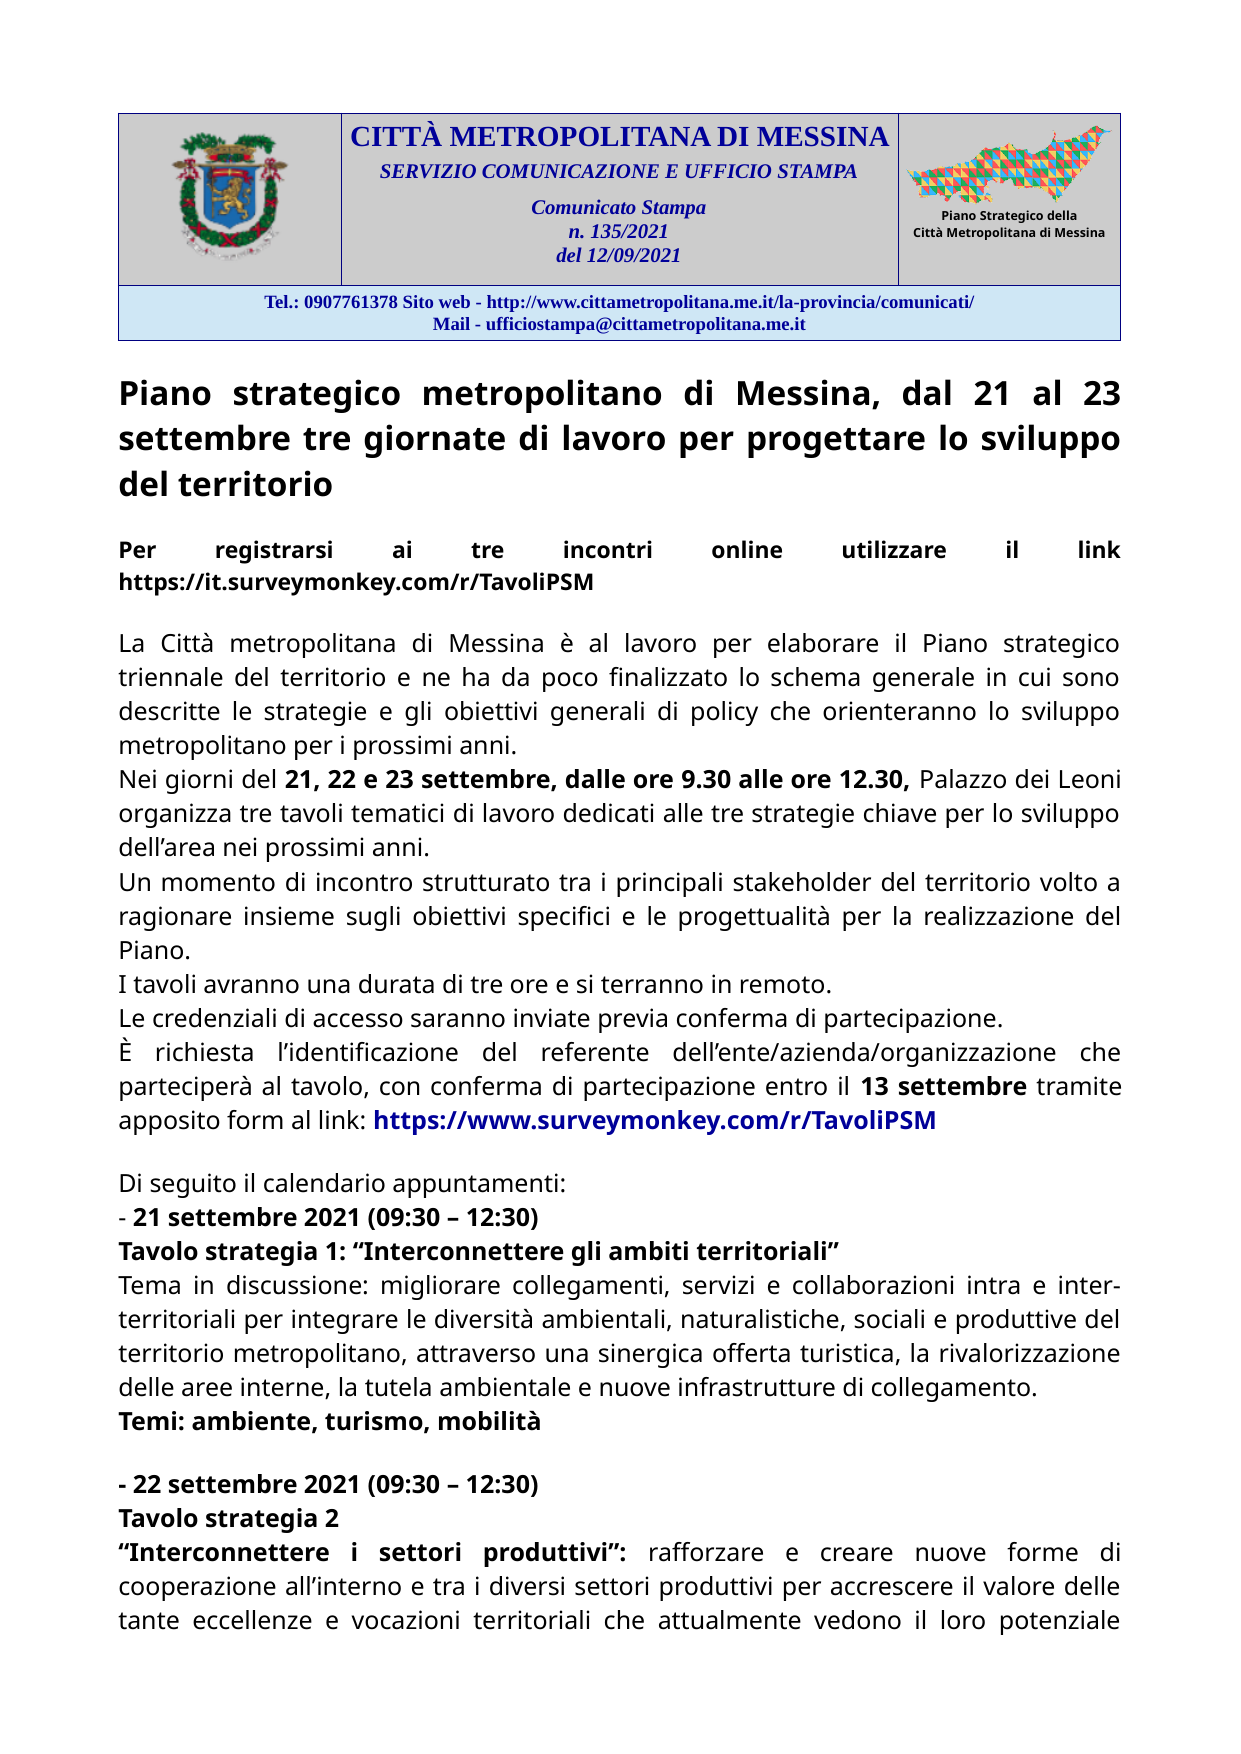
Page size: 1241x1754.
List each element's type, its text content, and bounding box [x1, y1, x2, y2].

text Per registrarsi ai tre incontri online utilizzare il link https://it.surveymonkey.com/r/TavoliPSM [118, 534, 1122, 597]
text La Città metropolitana di Messina è al lavoro per elaborare il Piano strategico triennale del territorio e ne ha da poco finalizzato lo schema generale in cui sono descritte le strategie e gli obiettivi generali di policy che orienteranno lo sviluppo metropolitano per i prossimi anni. [118, 626, 1122, 762]
text Tavolo strategia 2 [118, 1501, 1122, 1535]
text Di seguito il calendario appuntamenti: [118, 1165, 1122, 1199]
text - 22 settembre 2021 (09:30 – 12:30) [118, 1467, 1122, 1501]
text Tema in discussione: migliorare collegamenti, servizi e collaborazioni intra e inter-territoriali per integrare le diversità ambientali, naturalistiche, sociali e produttive del territorio metropolitano, attraverso una sinergica offerta turistica, la rivalorizzazione delle aree interne, la tutela ambientale e nuove infrastrutture di collegamento. [118, 1268, 1122, 1404]
table_header CITTÀ METROPOLITANA DI MESSINA SERVIZIO COMUNICAZIONE E UFFICIO STAMPA Comunicato Stampa n. 135/2021 del 12/09/2021 [342, 114, 898, 285]
table_cell Tel.: 0907761378 Sito web - http://www.cittametropolitana.me.it/la-provincia/comunicati/ Mail - ufficiostampa@cittametropolitana.me.it [119, 286, 1120, 340]
text Nei giorni del 21, 22 e 23 settembre, dalle ore 9.30 alle ore 12.30, Palazzo dei Leoni organizza tre tavoli tematici di lavoro dedicati alle tre strategie chiave per lo sviluppo dell’area nei prossimi anni. [118, 762, 1122, 864]
table_header Piano Strategico della Città Metropolitana di Messina [899, 114, 1120, 285]
text Temi: ambiente, turismo, mobilità [118, 1404, 1122, 1438]
text Un momento di incontro strutturato tra i principali stakeholder del territorio volto a ragionare insieme sugli obiettivi specifici e le progettualità per la realizzazione del Piano. [118, 864, 1122, 966]
table_header [119, 114, 341, 285]
text “Interconnettere i settori produttivi”: rafforzare e creare nuove forme di cooperazione all’interno e tra i diversi settori produttivi per accrescere il valore delle tante eccellenze e vocazioni territoriali che attualmente vedono il loro potenziale [118, 1535, 1122, 1637]
text Tavolo strategia 1: “Interconnettere gli ambiti territoriali” [118, 1233, 1122, 1268]
text È richiesta l’identificazione del referente dell’ente/azienda/organizzazione che parteciperà al tavolo, con conferma di partecipazione entro il 13 settembre tramite apposito form al link: https://www.surveymonkey.com/r/TavoliPSM [118, 1034, 1122, 1137]
text Piano strategico metropolitano di Messina, dal 21 al 23 settembre tre giornate di lavoro per progettare lo sviluppo del territorio [118, 369, 1122, 506]
text Le credenziali di accesso saranno inviate previa conferma di partecipazione. [118, 1000, 1122, 1034]
text - 21 settembre 2021 (09:30 – 12:30) [118, 1199, 1122, 1233]
text I tavoli avranno una durata di tre ore e si terranno in remoto. [118, 966, 1122, 1000]
